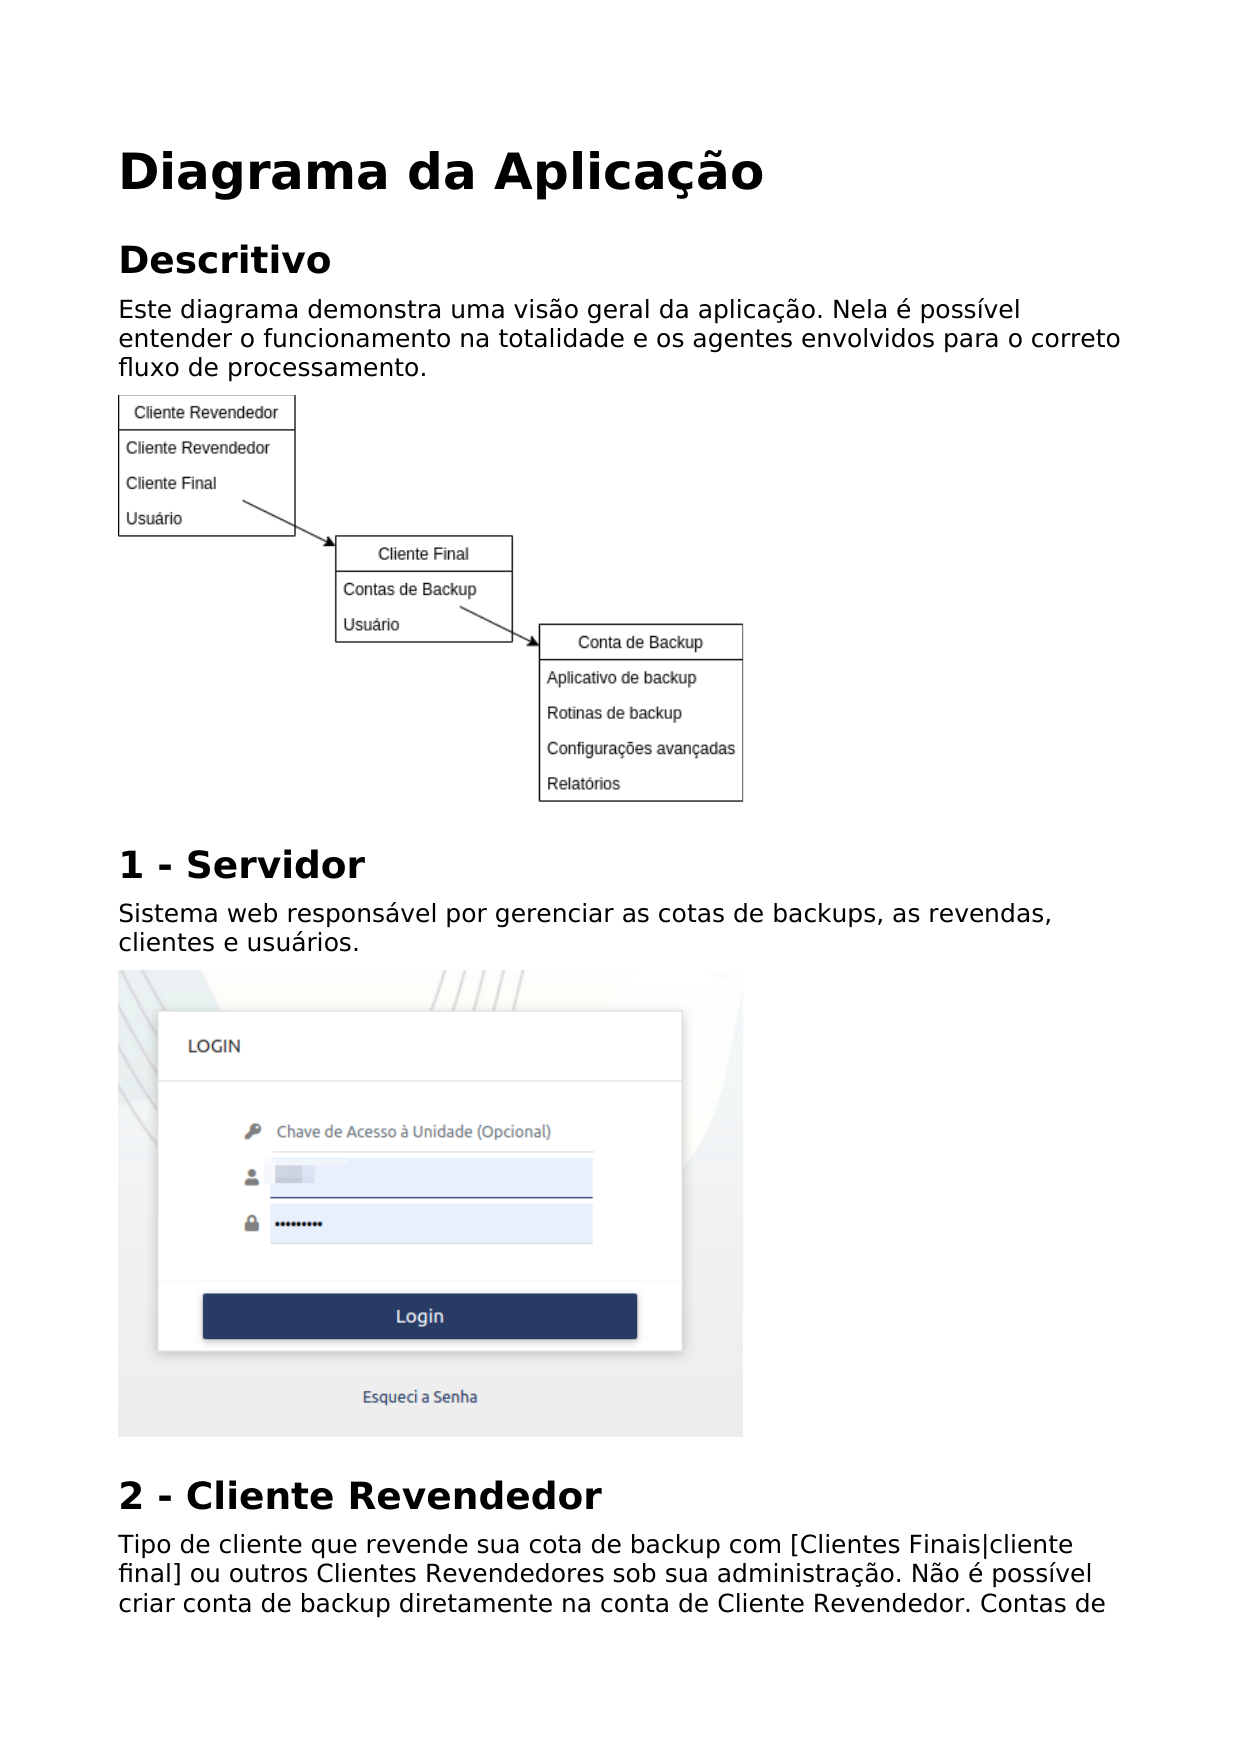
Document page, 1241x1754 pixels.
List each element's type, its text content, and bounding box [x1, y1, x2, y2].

text Este diagrama demonstra uma visão geral da aplicação. Nela é possível entender o funcionamento na totalidade e os agentes envolvidos para o correto fluxo de processamento. [118, 295, 1122, 382]
subtitle 1 - Servidor [118, 843, 1122, 887]
subtitle 2 - Cliente Revendedor [118, 1474, 1122, 1518]
picture [118, 970, 744, 1437]
text Sistema web responsável por gerenciar as cotas de backups, as revendas, clientes e usuários. [118, 899, 1122, 958]
picture [118, 395, 744, 806]
text Tipo de cliente que revende sua cota de backup com [Clientes Finais|cliente final] ou outros Clientes Revendedores sob sua administração. Não é possível criar conta de backup diretamente na conta de Cliente Revendedor. Contas de [118, 1531, 1122, 1618]
subtitle Descritivo [118, 239, 1122, 282]
subtitle Diagrama da Aplicação [118, 143, 1122, 201]
